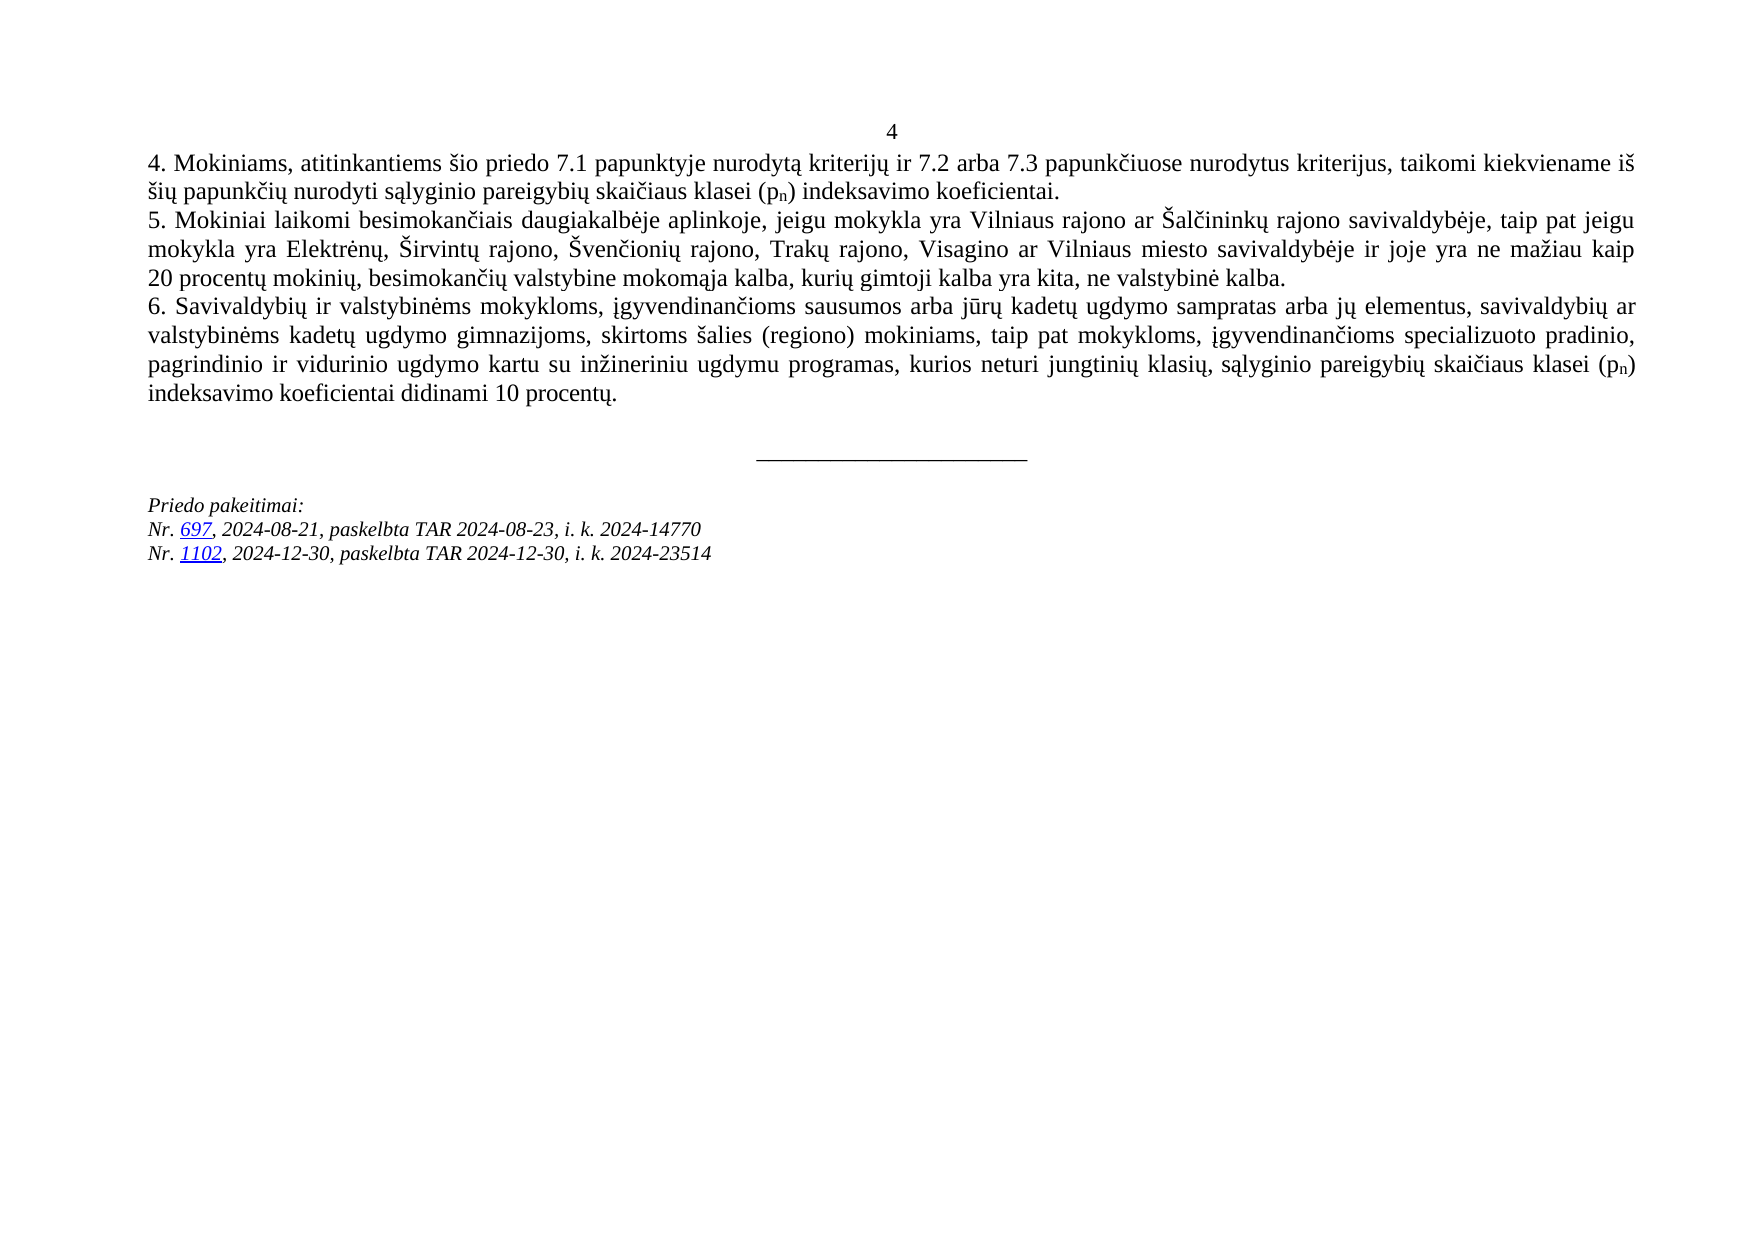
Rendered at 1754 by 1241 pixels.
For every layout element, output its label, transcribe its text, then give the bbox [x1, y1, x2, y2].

text ______________________ [148, 435, 1636, 464]
text 4. Mokiniams, atitinkantiems šio priedo 7.1 papunktyje nurodytą kriterijų ir 7.2 arba 7.3 papunkčiuose nurodytus kriterijus, taikomi kiekviename iš šių papunkčių nurodyti sąlyginio pareigybių skaičiaus klasei (pn) indeksavimo koeficientai. [148, 148, 1636, 205]
text Nr. 1102, 2024-12-30, paskelbta TAR 2024-12-30, i. k. 2024-23514 [148, 541, 1636, 565]
text Nr. 697, 2024-08-21, paskelbta TAR 2024-08-23, i. k. 2024-14770 [148, 517, 1636, 541]
text 6. Savivaldybių ir valstybinėms mokykloms, įgyvendinančioms sausumos arba jūrų kadetų ugdymo sampratas arba jų elementus, savivaldybių ar valstybinėms kadetų ugdymo gimnazijoms, skirtoms šalies (regiono) mokiniams, taip pat mokykloms, įgyvendinančioms specializuoto pradinio, pagrindinio ir vidurinio ugdymo kartu su inžineriniu ugdymu programas, kurios neturi jungtinių klasių, sąlyginio pareigybių skaičiaus klasei (pn) indeksavimo koeficientai didinami 10 procentų. [148, 291, 1636, 406]
text Priedo pakeitimai: [148, 493, 1636, 517]
text 5. Mokiniai laikomi besimokančiais daugiakalbėje aplinkoje, jeigu mokykla yra Vilniaus rajono ar Šalčininkų rajono savivaldybėje, taip pat jeigu mokykla yra Elektrėnų, Širvintų rajono, Švenčionių rajono, Trakų rajono, Visagino ar Vilniaus miesto savivaldybėje ir joje yra ne mažiau kaip 20 procentų mokinių, besimokančių valstybine mokomąja kalba, kurių gimtoji kalba yra kita, ne valstybinė kalba. [148, 205, 1636, 291]
